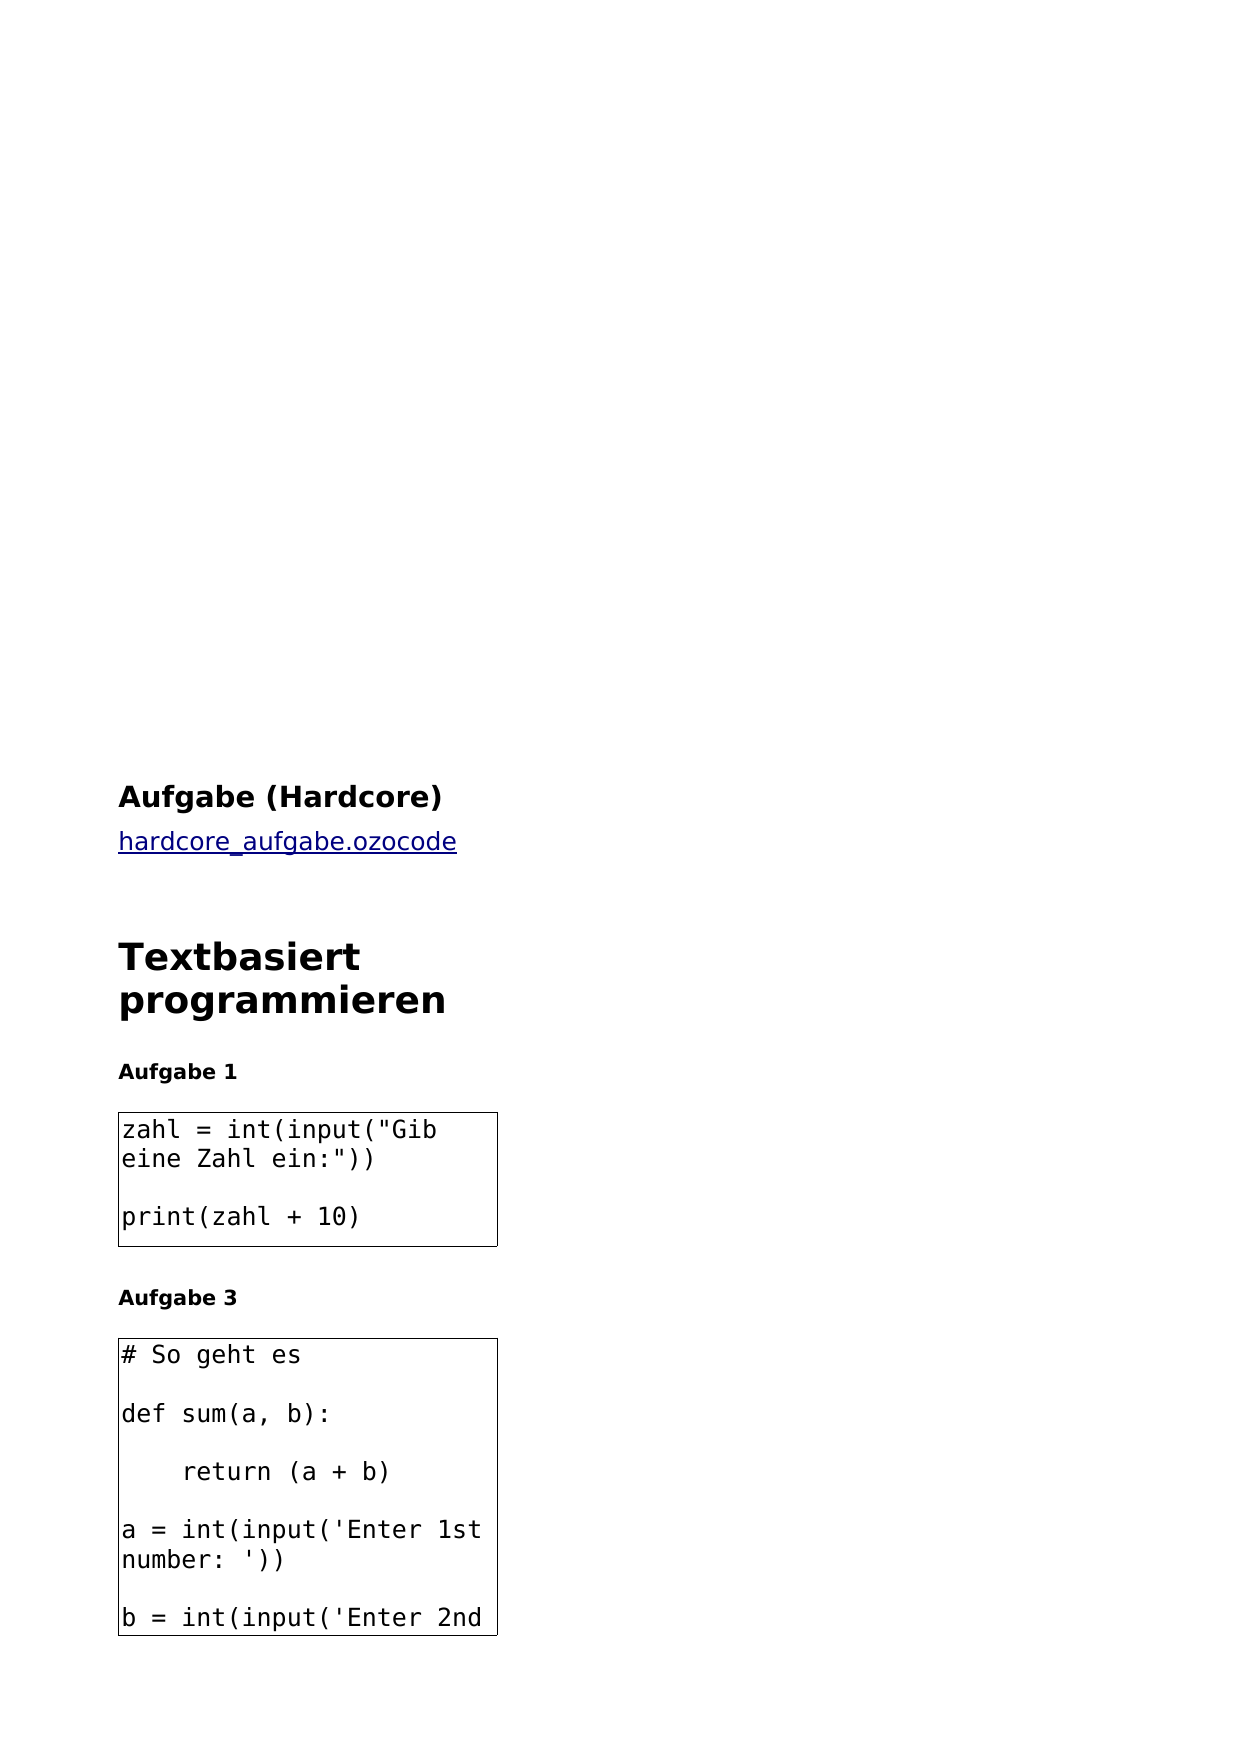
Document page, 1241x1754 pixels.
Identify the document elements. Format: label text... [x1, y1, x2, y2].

subtitle Textbasiert programmieren [118, 935, 1122, 1023]
subtitle Aufgabe 3 [118, 1286, 1122, 1310]
table_header # So geht es def sum(a, b): return (a + b) a = int(input('Enter 1st number: ')) b = int(input('Enter 2nd [119, 1339, 497, 1635]
text [118, 118, 1122, 743]
subtitle Aufgabe (Hardcore) [118, 781, 1122, 814]
table_header zahl = int(input("Gib eine Zahl ein:")) print(zahl + 10) [119, 1113, 497, 1246]
subtitle Aufgabe 1 [118, 1060, 1122, 1084]
text hardcore_aufgabe.ozocode [118, 827, 1122, 856]
